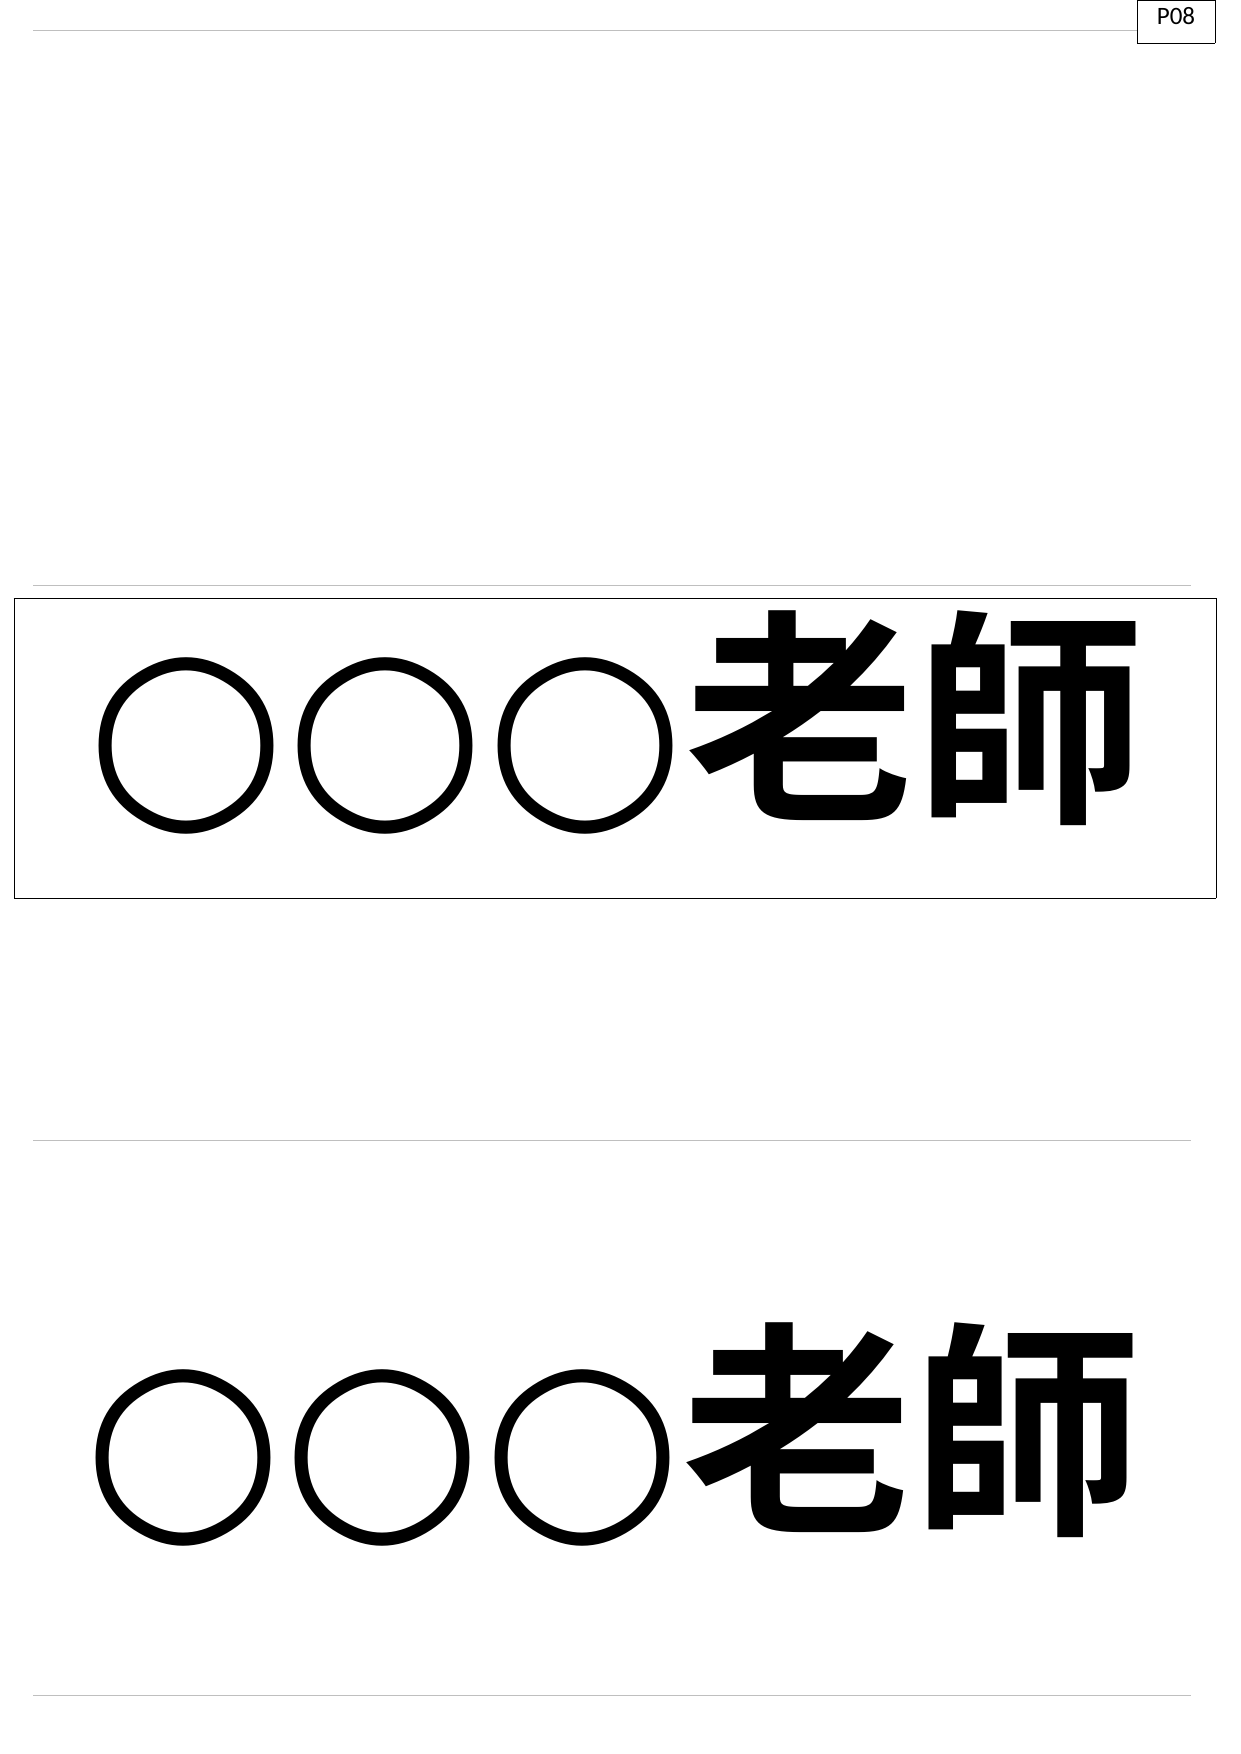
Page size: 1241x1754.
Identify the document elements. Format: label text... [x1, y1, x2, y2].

table_cell [33, 586, 1191, 598]
table_cell ○○○老師 [33, 1141, 1191, 1695]
table_cell [33, 899, 1191, 1140]
table_cell [33, 599, 1191, 898]
table_header [33, 31, 1191, 585]
